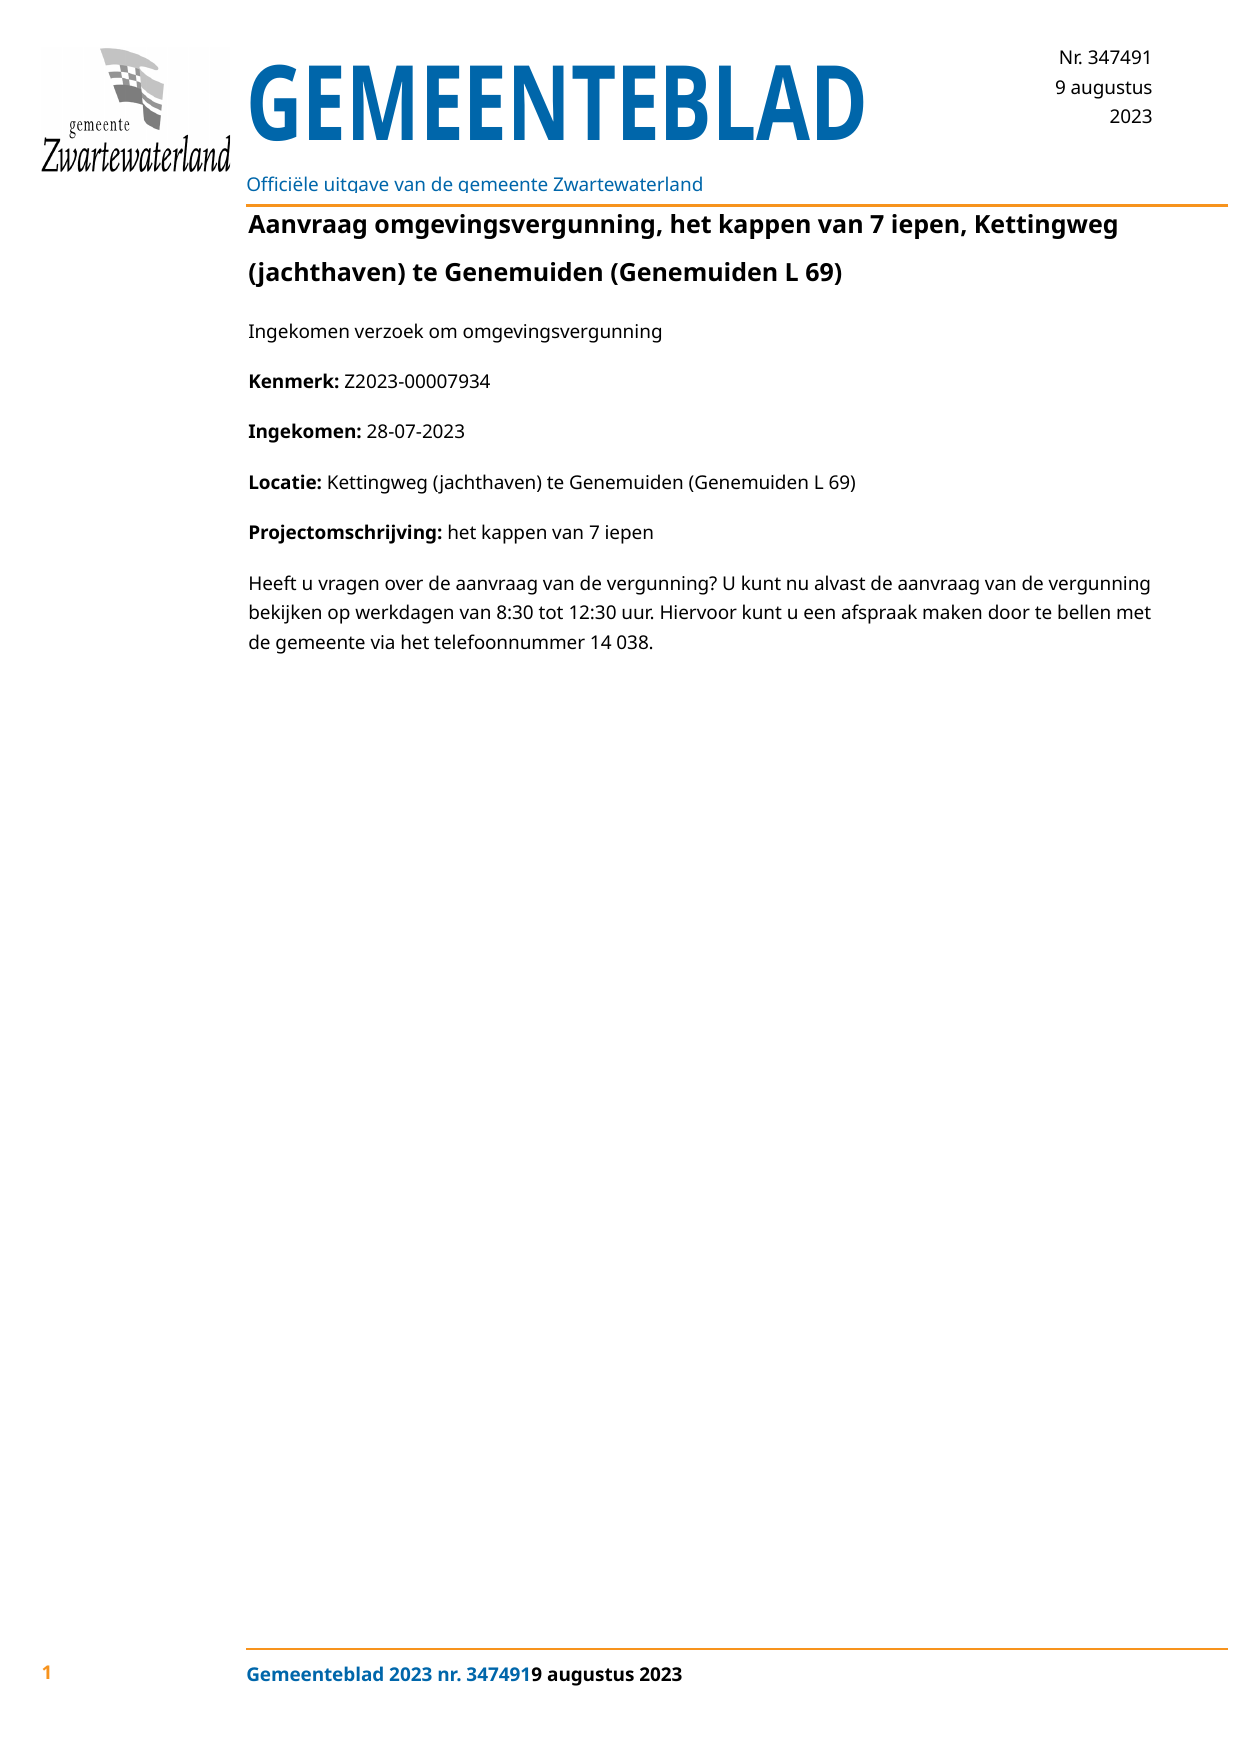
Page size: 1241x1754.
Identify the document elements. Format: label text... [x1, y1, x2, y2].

text Ingekomen: 28-07-2023 [248, 419, 1152, 444]
picture [41, 47, 231, 172]
text Projectomschrijving: het kappen van 7 iepen [248, 519, 1152, 545]
text Aanvraag omgevingsvergunning, het kappen van 7 iepen, Kettingweg (jachthaven) te Genemuiden (Genemuiden L 69) [248, 207, 1152, 288]
text Kenmerk: Z2023-00007934 [248, 368, 1152, 394]
text Heeft u vragen over de aanvraag van de vergunning? U kunt nu alvast de aanvraag van de vergunning bekijken op werkdagen van 8:30 tot 12:30 uur. Hiervoor kunt u een afspraak maken door te bellen met de gemeente via het telefoonnummer 14 038. [248, 570, 1152, 655]
text Ingekomen verzoek om omgevingsvergunning [248, 318, 1152, 344]
text Locatie: Kettingweg (jachthaven) te Genemuiden (Genemuiden L 69) [248, 469, 1152, 495]
